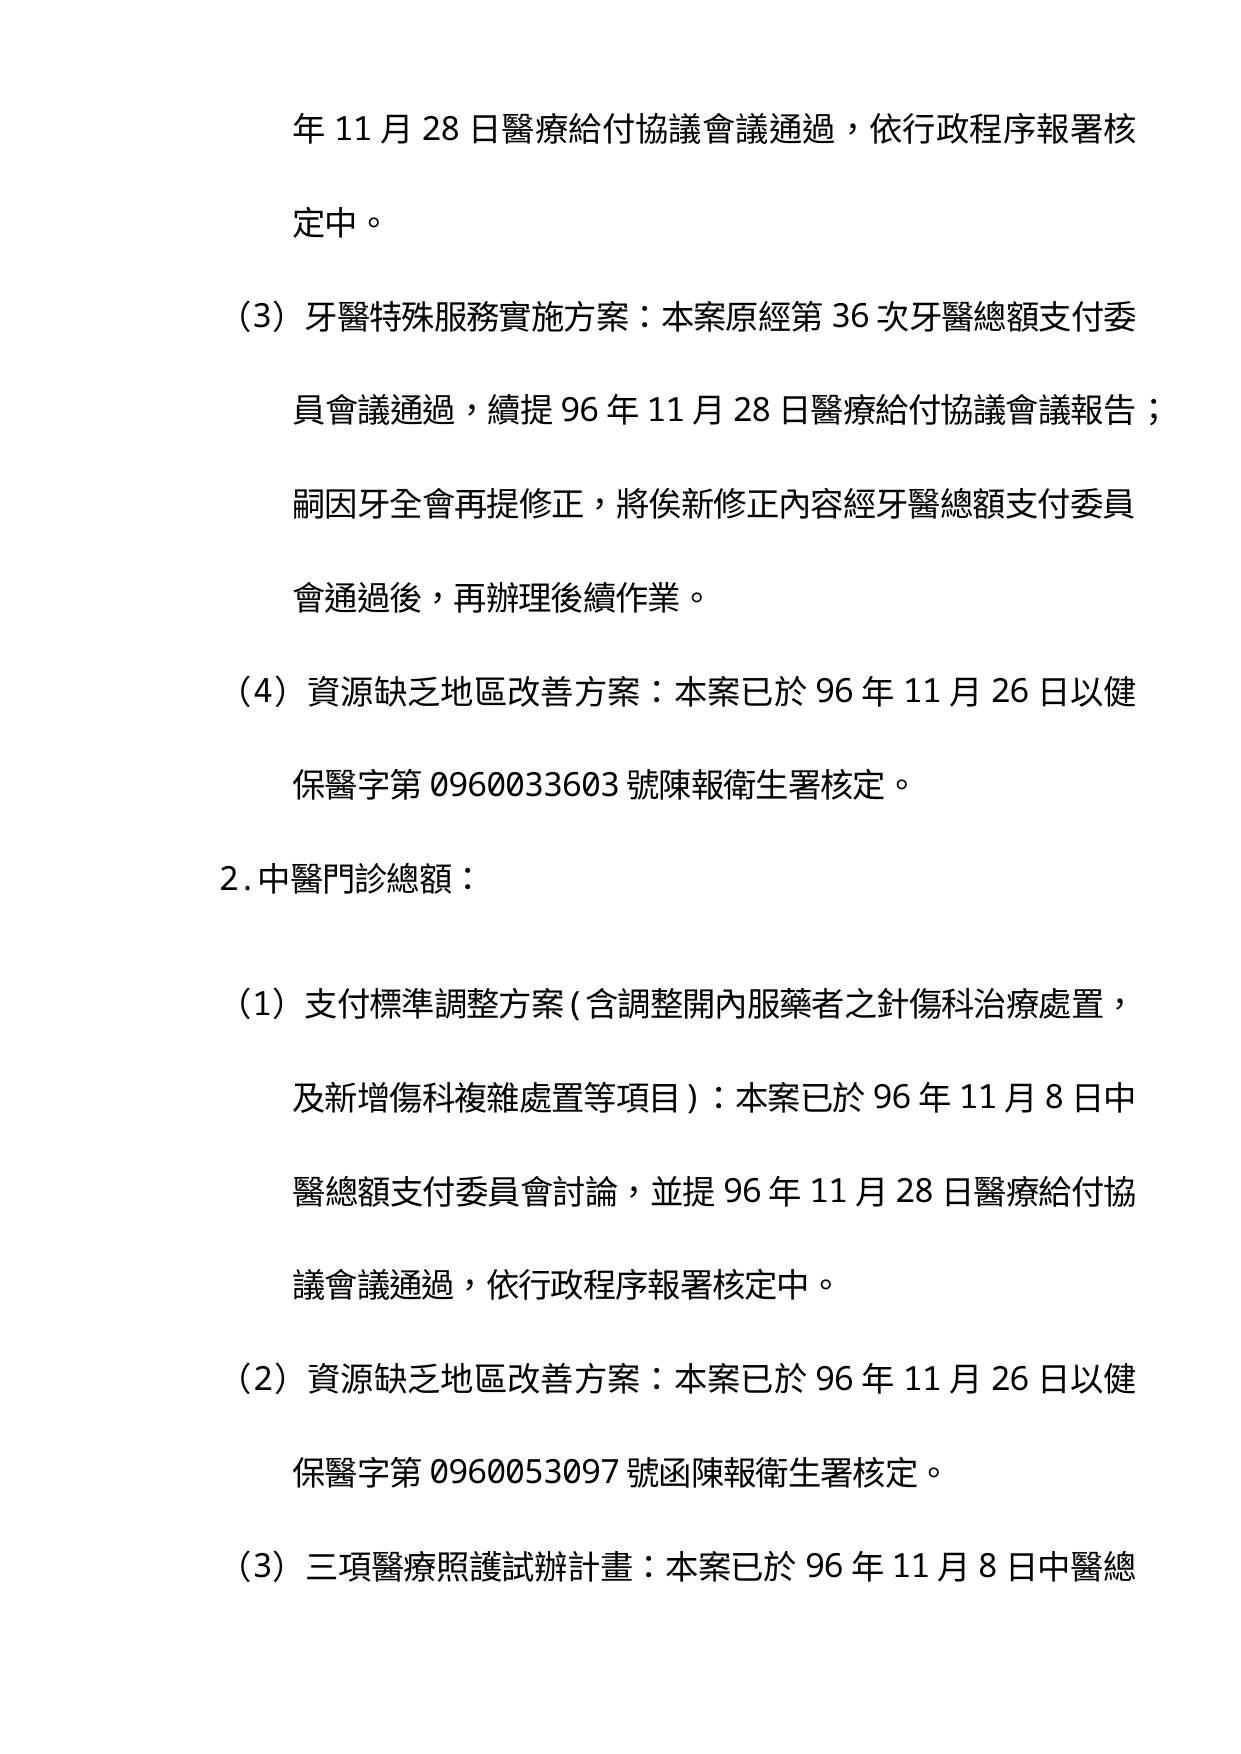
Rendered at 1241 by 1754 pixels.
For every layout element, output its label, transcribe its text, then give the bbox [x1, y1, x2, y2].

text 年11月28日醫療給付協議會議通過，依行政程序報署核定中。 [218, 85, 1137, 242]
text （2）資源缺乏地區改善方案：本案已於96年11月26日以健保醫字第0960053097號函陳報衛生署核定。 [218, 1335, 1137, 1492]
text 2.中醫門診總額： [218, 835, 1137, 898]
text （1）支付標準調整方案(含調整開內服藥者之針傷科治療處置，及新增傷科複雜處置等項目)：本案已於96年11月8日中醫總額支付委員會討論，並提96年11月28日醫療給付協議會議通過，依行政程序報署核定中。 [218, 960, 1137, 1304]
text （3）三項醫療照護試辦計畫：本案已於96年11月8日中醫總 [218, 1523, 1137, 1585]
text （4）資源缺乏地區改善方案：本案已於96年11月26日以健保醫字第0960033603號陳報衛生署核定。 [218, 648, 1137, 804]
text （3）牙醫特殊服務實施方案：本案原經第36次牙醫總額支付委員會議通過，續提96年11月28日醫療給付協議會議報告；嗣因牙全會再提修正，將俟新修正內容經牙醫總額支付委員會通過後，再辦理後續作業。 [218, 273, 1137, 617]
